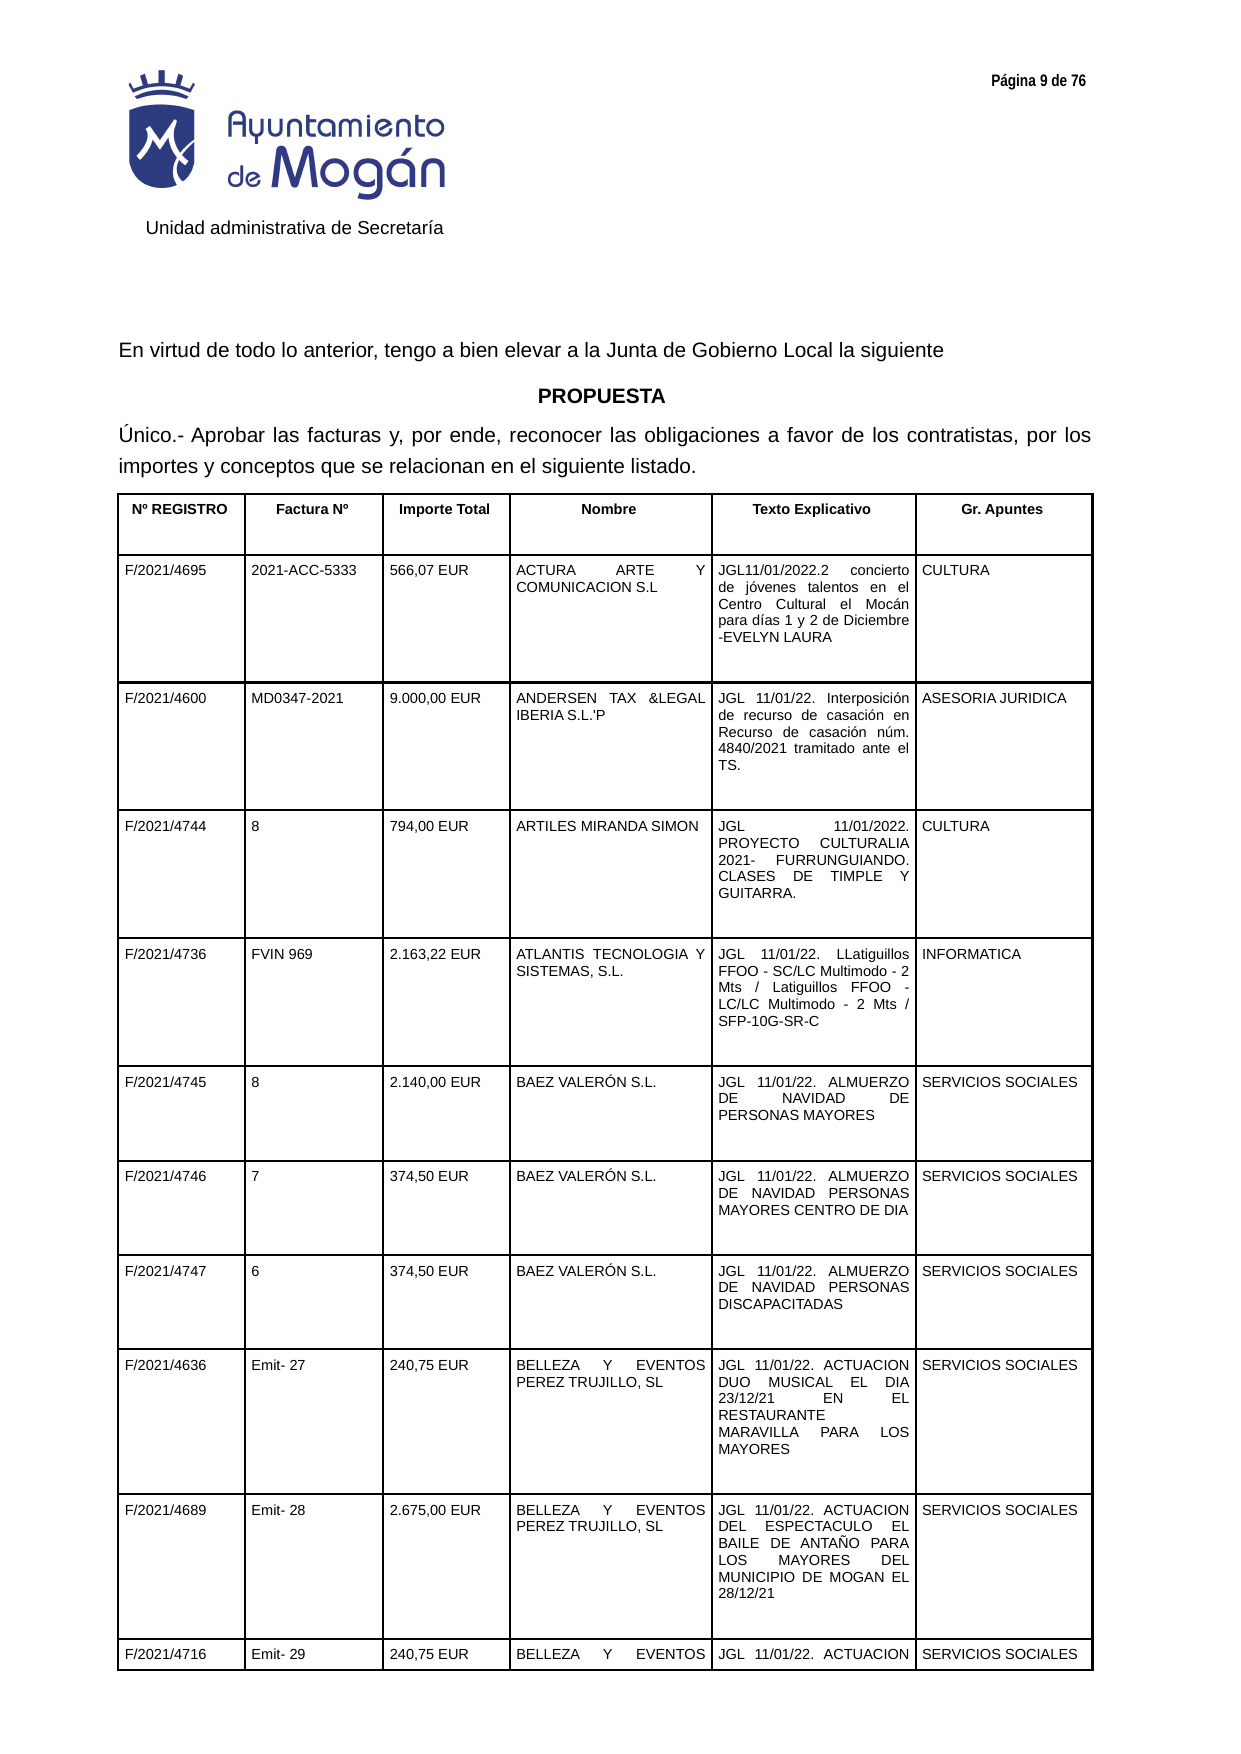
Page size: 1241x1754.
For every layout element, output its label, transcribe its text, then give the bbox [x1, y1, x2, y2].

table_cell F/2021/4689 [119, 1495, 244, 1638]
table_cell F/2021/4695 [119, 556, 244, 681]
picture [128, 70, 445, 206]
table_cell JGL 11/01/22. ALMUERZO DE NAVIDAD PERSONAS DISCAPACITADAS [713, 1256, 915, 1348]
table_cell 374,50 EUR [384, 1256, 509, 1348]
table_cell JGL 11/01/22. ALMUERZO DE NAVIDAD PERSONAS MAYORES CENTRO DE DIA [713, 1162, 915, 1254]
table_cell 6 [246, 1256, 382, 1348]
table_cell F/2021/4600 [119, 684, 244, 809]
table_cell SERVICIOS SOCIALES [917, 1162, 1091, 1254]
table_cell Emit- 27 [246, 1350, 382, 1493]
text Único.- Aprobar las facturas y, por ende, reconocer las obligaciones a favor de los contratistas, por los importes y conceptos que se relacionan en el siguiente listado. [118, 423, 1092, 480]
table_cell SERVICIOS SOCIALES [917, 1350, 1091, 1493]
table_cell 2021-ACC-5333 [246, 556, 382, 681]
table_cell ARTILES MIRANDA SIMON [511, 811, 711, 937]
table_cell F/2021/4716 [119, 1640, 244, 1669]
table_cell INFORMATICA [917, 939, 1091, 1065]
table_cell 2.140,00 EUR [384, 1067, 509, 1159]
table_cell JGL 11/01/22. ACTUACION DUO MUSICAL EL DIA 23/12/21 EN EL RESTAURANTE MARAVILLA PARA LOS MAYORES [713, 1350, 915, 1493]
table_cell F/2021/4636 [119, 1350, 244, 1493]
table_header Factura Nº [246, 495, 382, 553]
table_cell ASESORIA JURIDICA [917, 684, 1091, 809]
table_cell 240,75 EUR [384, 1350, 509, 1493]
table_header Texto Explicativo [713, 495, 915, 553]
table_cell 240,75 EUR [384, 1640, 509, 1669]
table_cell SERVICIOS SOCIALES [917, 1640, 1091, 1669]
table_header Nombre [511, 495, 711, 553]
table_header Gr. Apuntes [917, 495, 1091, 553]
table_cell SERVICIOS SOCIALES [917, 1256, 1091, 1348]
table_cell BELLEZA Y EVENTOS [511, 1640, 711, 1669]
table_cell F/2021/4746 [119, 1162, 244, 1254]
table_cell F/2021/4744 [119, 811, 244, 937]
table_cell JGL 11/01/22. ALMUERZO DE NAVIDAD DE PERSONAS MAYORES [713, 1067, 915, 1159]
table_cell BAEZ VALERÓN S.L. [511, 1067, 711, 1159]
table_cell MD0347-2021 [246, 684, 382, 809]
table_cell JGL 11/01/2022. PROYECTO CULTURALIA 2021- FURRUNGUIANDO. CLASES DE TIMPLE Y GUITARRA. [713, 811, 915, 937]
table_cell ANDERSEN TAX &LEGAL IBERIA S.L.'P [511, 684, 711, 809]
table_cell SERVICIOS SOCIALES [917, 1495, 1091, 1638]
table_cell SERVICIOS SOCIALES [917, 1067, 1091, 1159]
text En virtud de todo lo anterior, tengo a bien elevar a la Junta de Gobierno Local la siguiente [118, 331, 1092, 364]
table_cell FVIN 969 [246, 939, 382, 1065]
table_header Importe Total [384, 495, 509, 553]
table_cell 8 [246, 1067, 382, 1159]
table_cell F/2021/4745 [119, 1067, 244, 1159]
table_cell CULTURA [917, 556, 1091, 681]
table_cell BELLEZA Y EVENTOS PEREZ TRUJILLO, SL [511, 1350, 711, 1493]
table_cell JGL 11/01/22. LLatiguillos FFOO - SC/LC Multimodo - 2 Mts / Latiguillos FFOO - LC/LC Multimodo - 2 Mts / SFP-10G-SR-C [713, 939, 915, 1065]
table_cell Emit- 28 [246, 1495, 382, 1638]
table_cell BELLEZA Y EVENTOS PEREZ TRUJILLO, SL [511, 1495, 711, 1638]
table_cell BAEZ VALERÓN S.L. [511, 1162, 711, 1254]
table_cell JGL11/01/2022.2 concierto de jóvenes talentos en el Centro Cultural el Mocán para días 1 y 2 de Diciembre -EVELYN LAURA [713, 556, 915, 681]
table_cell JGL 11/01/22. ACTUACION DEL ESPECTACULO EL BAILE DE ANTAÑO PARA LOS MAYORES DEL MUNICIPIO DE MOGAN EL 28/12/21 [713, 1495, 915, 1638]
table_cell 9.000,00 EUR [384, 684, 509, 809]
table_cell JGL 11/01/22. Interposición de recurso de casación en Recurso de casación núm. 4840/2021 tramitado ante el TS. [713, 684, 915, 809]
table_cell 794,00 EUR [384, 811, 509, 937]
text PROPUESTA [118, 377, 1092, 410]
table_cell Emit- 29 [246, 1640, 382, 1669]
table_cell BAEZ VALERÓN S.L. [511, 1256, 711, 1348]
table_header Nº REGISTRO [119, 495, 244, 553]
table_cell 374,50 EUR [384, 1162, 509, 1254]
table_cell CULTURA [917, 811, 1091, 937]
table_cell JGL 11/01/22. ACTUACION [713, 1640, 915, 1669]
table_cell F/2021/4736 [119, 939, 244, 1065]
table_cell 8 [246, 811, 382, 937]
table_cell ACTURA ARTE Y COMUNICACION S.L [511, 556, 711, 681]
table_cell ATLANTIS TECNOLOGIA Y SISTEMAS, S.L. [511, 939, 711, 1065]
table_cell 566,07 EUR [384, 556, 509, 681]
table_cell F/2021/4747 [119, 1256, 244, 1348]
table_cell 2.163,22 EUR [384, 939, 509, 1065]
table_cell 2.675,00 EUR [384, 1495, 509, 1638]
table_cell 7 [246, 1162, 382, 1254]
